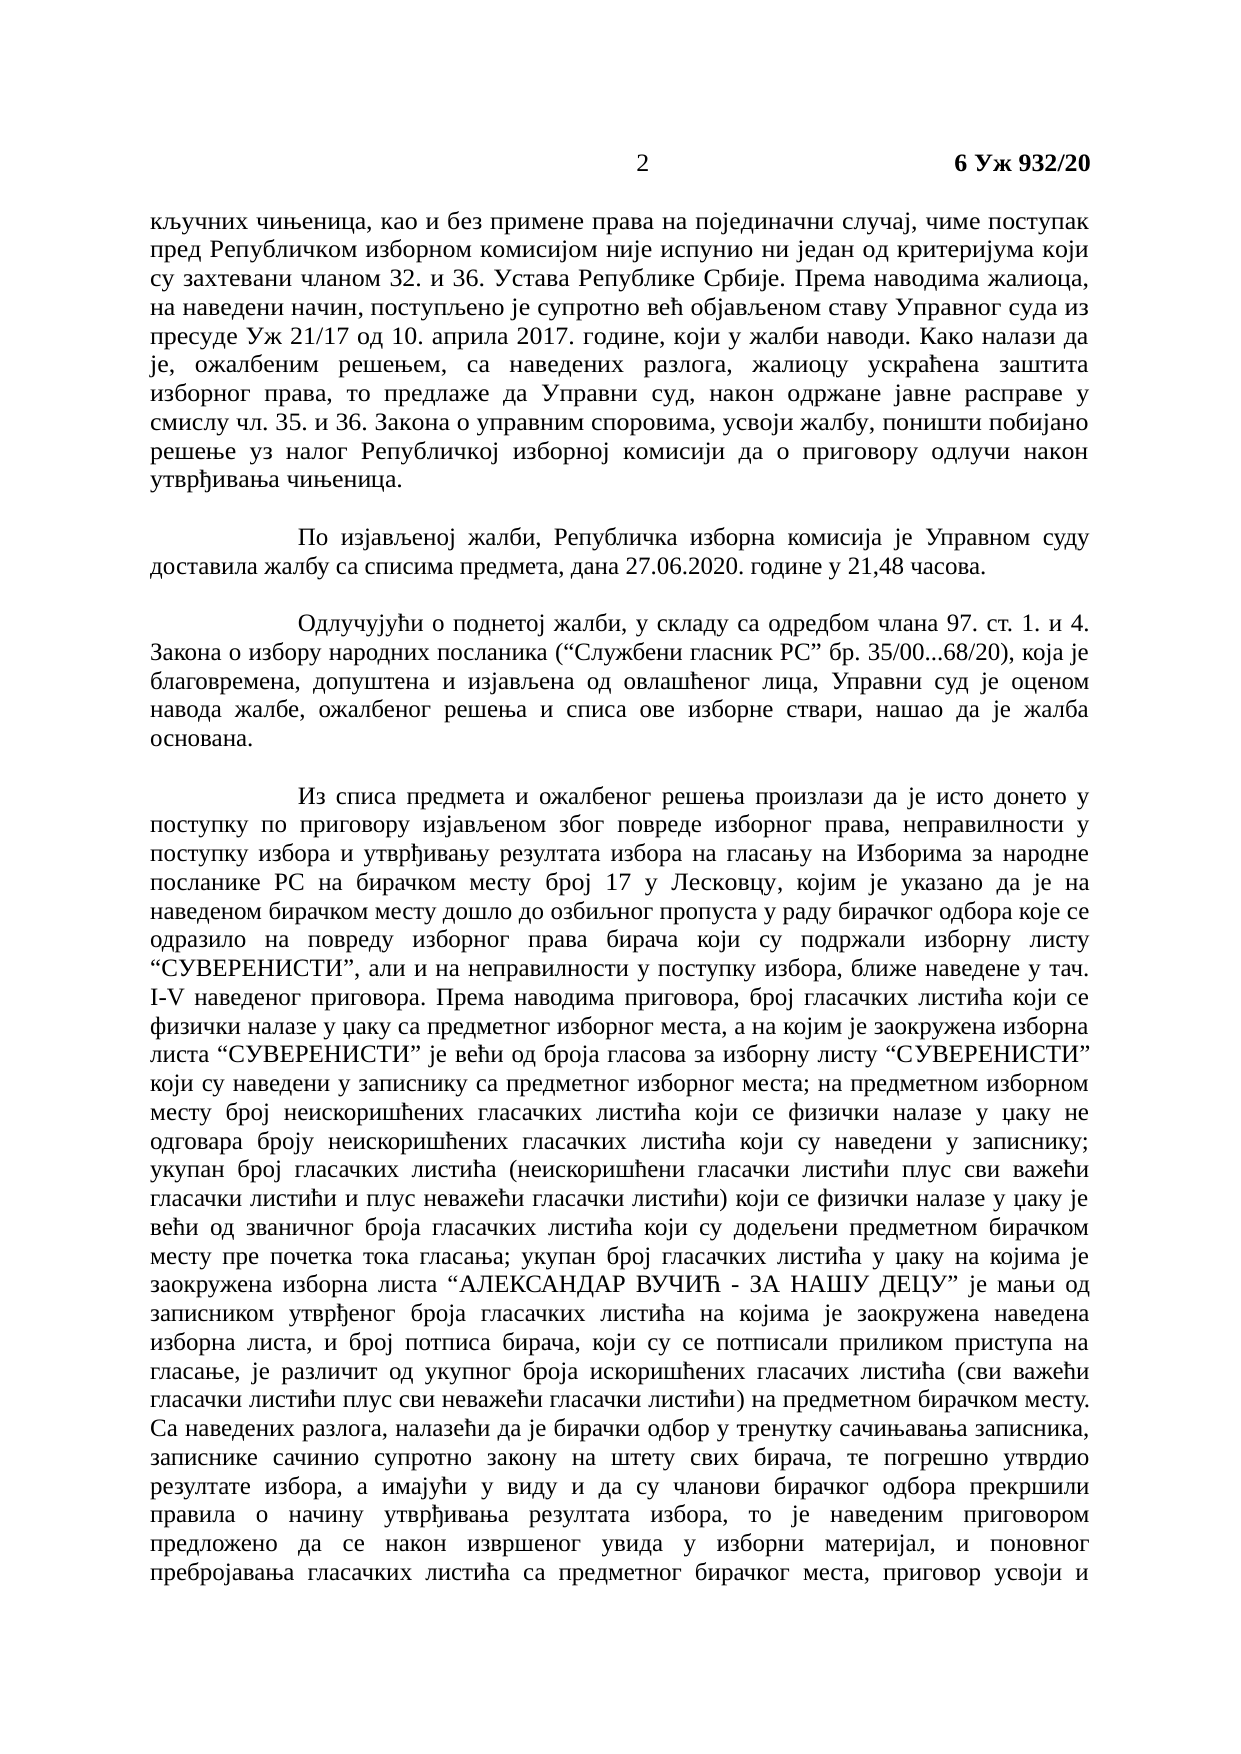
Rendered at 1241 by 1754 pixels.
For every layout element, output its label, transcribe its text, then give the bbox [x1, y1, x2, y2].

text По изјављеној жалби, Републичка изборна комисија је Управном суду доставила жалбу са списима предмета, дана 27.06.2020. године у 21,48 часова. [150, 522, 1090, 579]
text Из списа предмета и ожалбеног решења произлази да је исто донето у поступку по приговору изјављеном због повреде изборног права, неправилности у поступку избора и утврђивању резултата избора на гласању на Изборима за народне посланике РС на бирачком месту број 17 у Лесковцу, којим је указано да је на наведеном бирачком месту дошло до озбиљног пропуста у раду бирачког одбора које се одразило на повреду изборног права бирача који су подржали изборну листу “СУВЕРЕНИСТИ”, али и на неправилности у поступку избора, ближе наведене у тач. I-V наведеног приговора. Према наводима приговора, број гласачких листића који се физички налазе у џаку са предметног изборног места, а на којим је заокружена изборна листа “СУВЕРЕНИСТИ” је већи од броја гласова за изборну листу “СУВЕРЕНИСТИ” који су наведени у записнику са предметног изборног места; на предметном изборном месту број неискоришћених гласачких листића који се физички налазе у џаку не одговара броју неискоришћених гласачких листића који су наведени у записнику; укупан број гласачких листића (неискоришћени гласачки листићи плус сви важећи гласачки листићи и плус неважећи гласачки листићи) који се физички налазе у џаку је већи од званичног броја гласачких листића који су додељени предметном бирачком месту пре почетка тока гласања; укупан број гласачких листића у џаку на којима је заокружена изборна листа “АЛЕКСАНДАР ВУЧИЋ - ЗА НАШУ ДЕЦУ” је мањи од записником утврђеног броја гласачких листића на којима је заокружена наведена изборна листа, и број потписа бирача, који су се потписали приликом приступа на гласање, је различит од укупног броја искоришћених гласачих листића (сви важећи гласачки листићи плус сви неважећи гласачки листићи) на предметном бирачком месту. Са наведених разлога, налазећи да је бирачки одбор у тренутку сачињавања записника, записнике сачинио супротно закону на штету свих бирача, те погрешно утврдио резултате избора, а имајући у виду и да су чланови бирачког одбора прекршили правила о начину утврђивања резултата избора, то је наведеним приговором предложено да се након извршеног увида у изборни материјал, и поновног пребројавања гласачких листића са предметног бирачког места, приговор усвоји и [150, 781, 1090, 1586]
text кључних чињеница, као и без примене права на појединачни случај, чиме поступак пред Републичком изборном комисијом није испунио ни један од критеријума који су захтевани чланом 32. и 36. Устава Републике Србије. Према наводима жалиоца, на наведени начин, поступљено је супротно већ објављеном ставу Управног суда из пресуде Уж 21/17 од 10. априла 2017. године, који у жалби наводи. Како налази да је, ожалбеним решењем, са наведених разлога, жалиоцу ускраћена заштита изборног права, то предлаже да Управни суд, након одржане јавне расправе у смислу чл. 35. и 36. Закона о управним споровима, усвоји жалбу, поништи побијано решење уз налог Републичкој изборној комисији да о приговору одлучи након утврђивања чињеница. [150, 206, 1090, 493]
text Одлучујући о поднетој жалби, у складу са одредбом члана 97. ст. 1. и 4. Закона о избору народних посланика (“Службени гласник РС” бр. 35/00...68/20), која је благовремена, допуштена и изјављена од овлашћеног лица, Управни суд је оценом навода жалбе, ожалбеног решења и списа ове изборне ствари, нашао да је жалба основана. [150, 608, 1090, 752]
